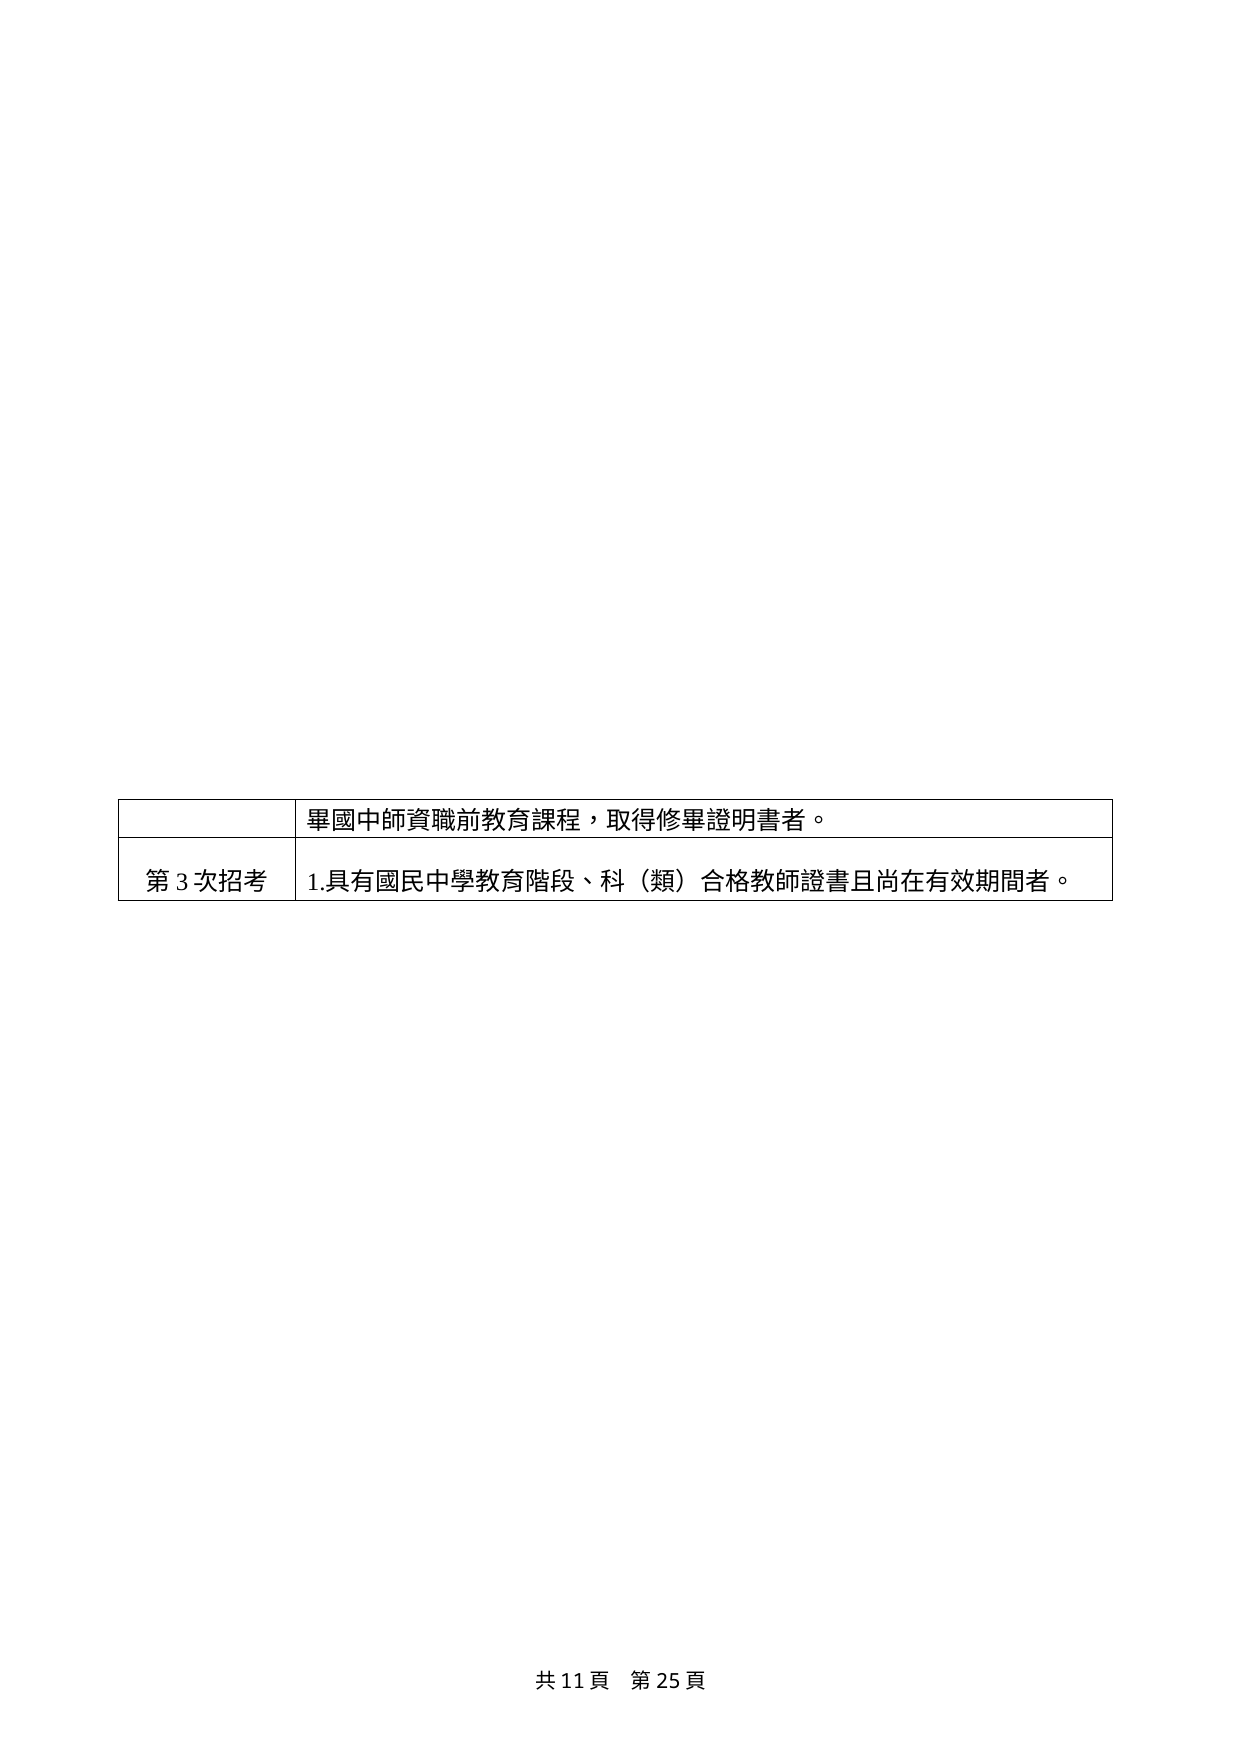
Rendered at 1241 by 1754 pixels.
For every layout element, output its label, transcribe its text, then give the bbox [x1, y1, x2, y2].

table_cell [119, 800, 295, 837]
table_cell 1.具有國民中學教育階段、科（類）合格教師證書且尚在有效期間者。 [296, 838, 1112, 900]
table_cell 第3次招考 [119, 838, 295, 900]
table_cell 畢國中師資職前教育課程，取得修畢證明書者。 [296, 800, 1112, 837]
